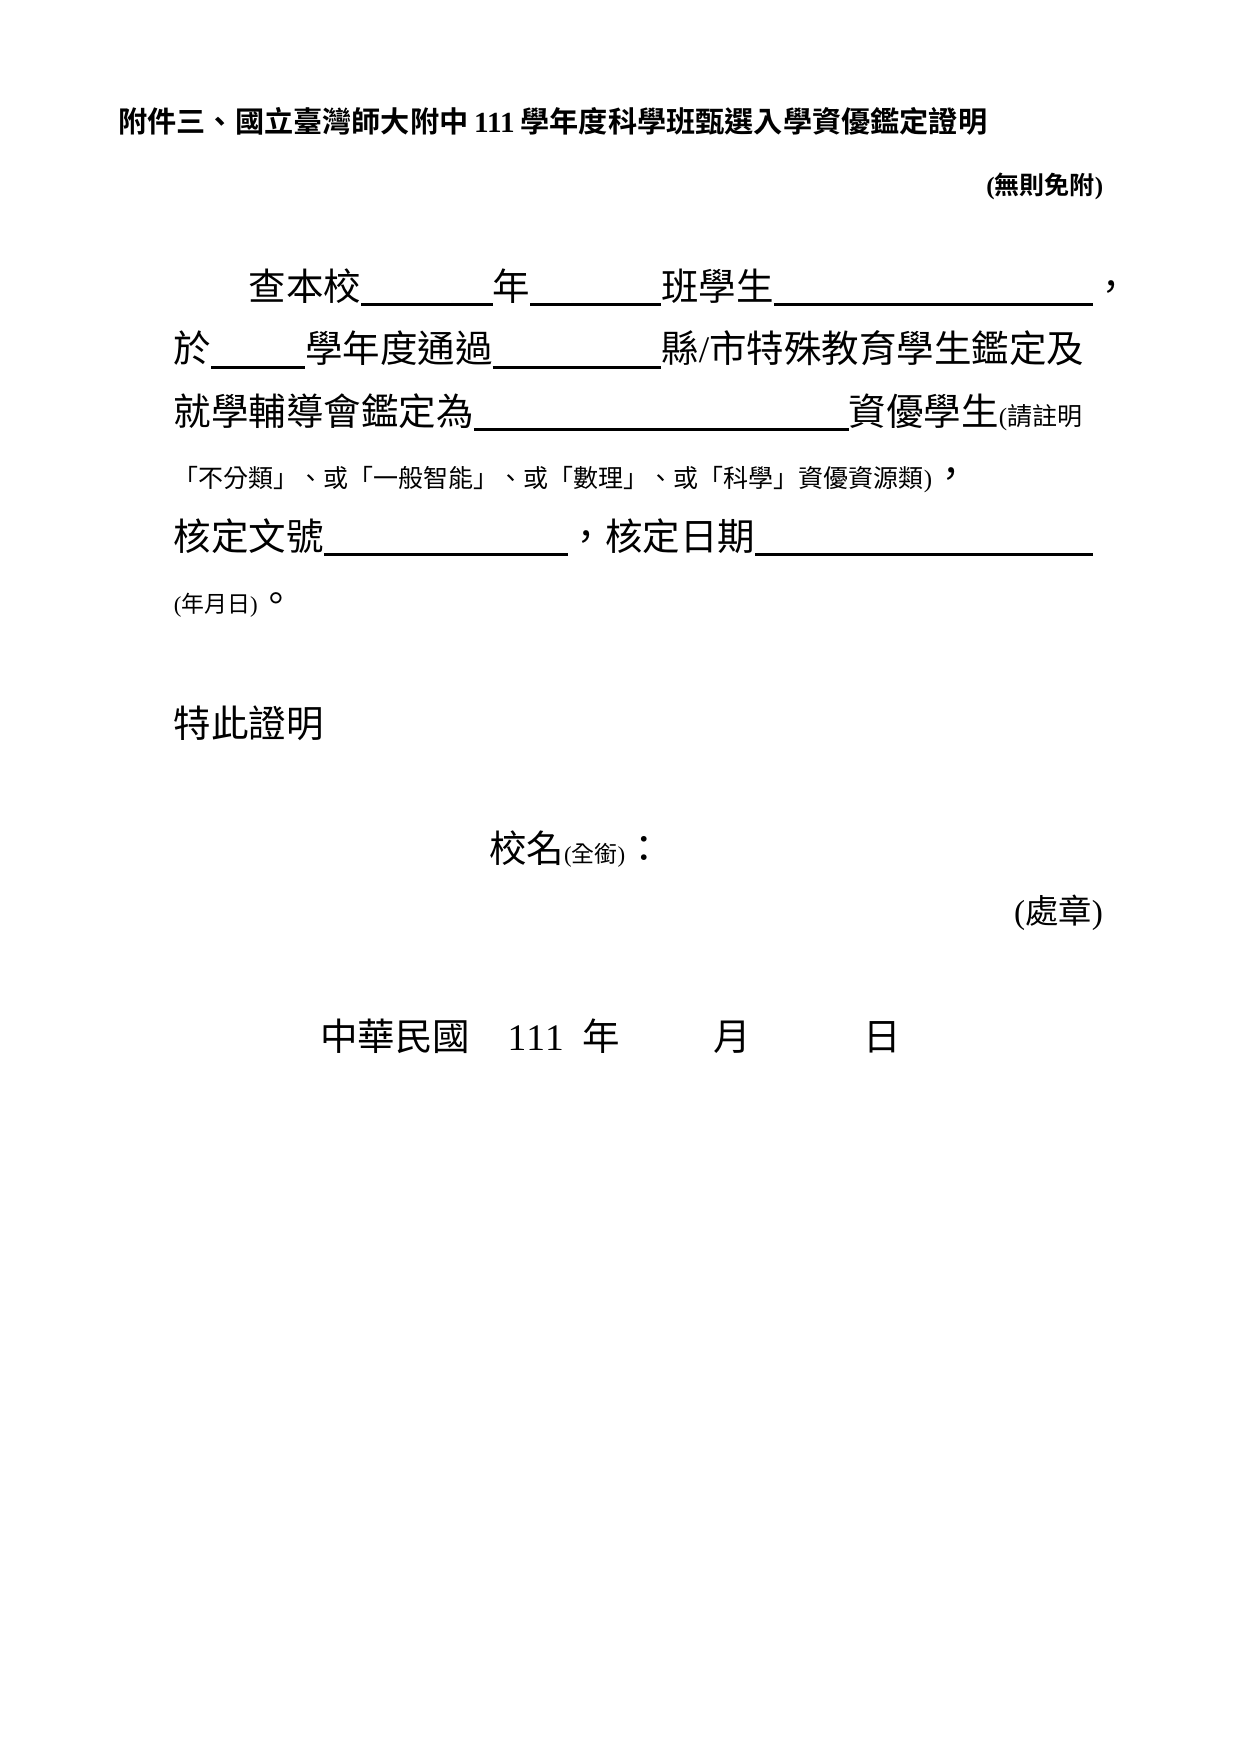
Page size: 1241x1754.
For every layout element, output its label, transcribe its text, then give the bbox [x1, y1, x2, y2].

subtitle 附件三、國立臺灣師大附中111學年度科學班甄選入學資優鑑定證明 [118, 96, 1157, 142]
text 核定文號 ，核定日期 (年月日)。 [174, 492, 1103, 617]
text 特此證明 [174, 680, 1103, 742]
text (無則免附) [118, 142, 1103, 204]
text 校名(全銜)： [199, 805, 953, 867]
text 於 學年度通過 縣/市特殊教育學生鑑定及就學輔導會鑑定為 資優學生(請註明「不分類」、或「一般智能」、或「數理」、或「科學」資優資源類)， [174, 305, 1103, 492]
text 查本校 年 班學生 ， [174, 242, 1103, 305]
text (處章) [199, 867, 1103, 930]
text 中華民國 111 年 月 日 [118, 992, 1103, 1055]
